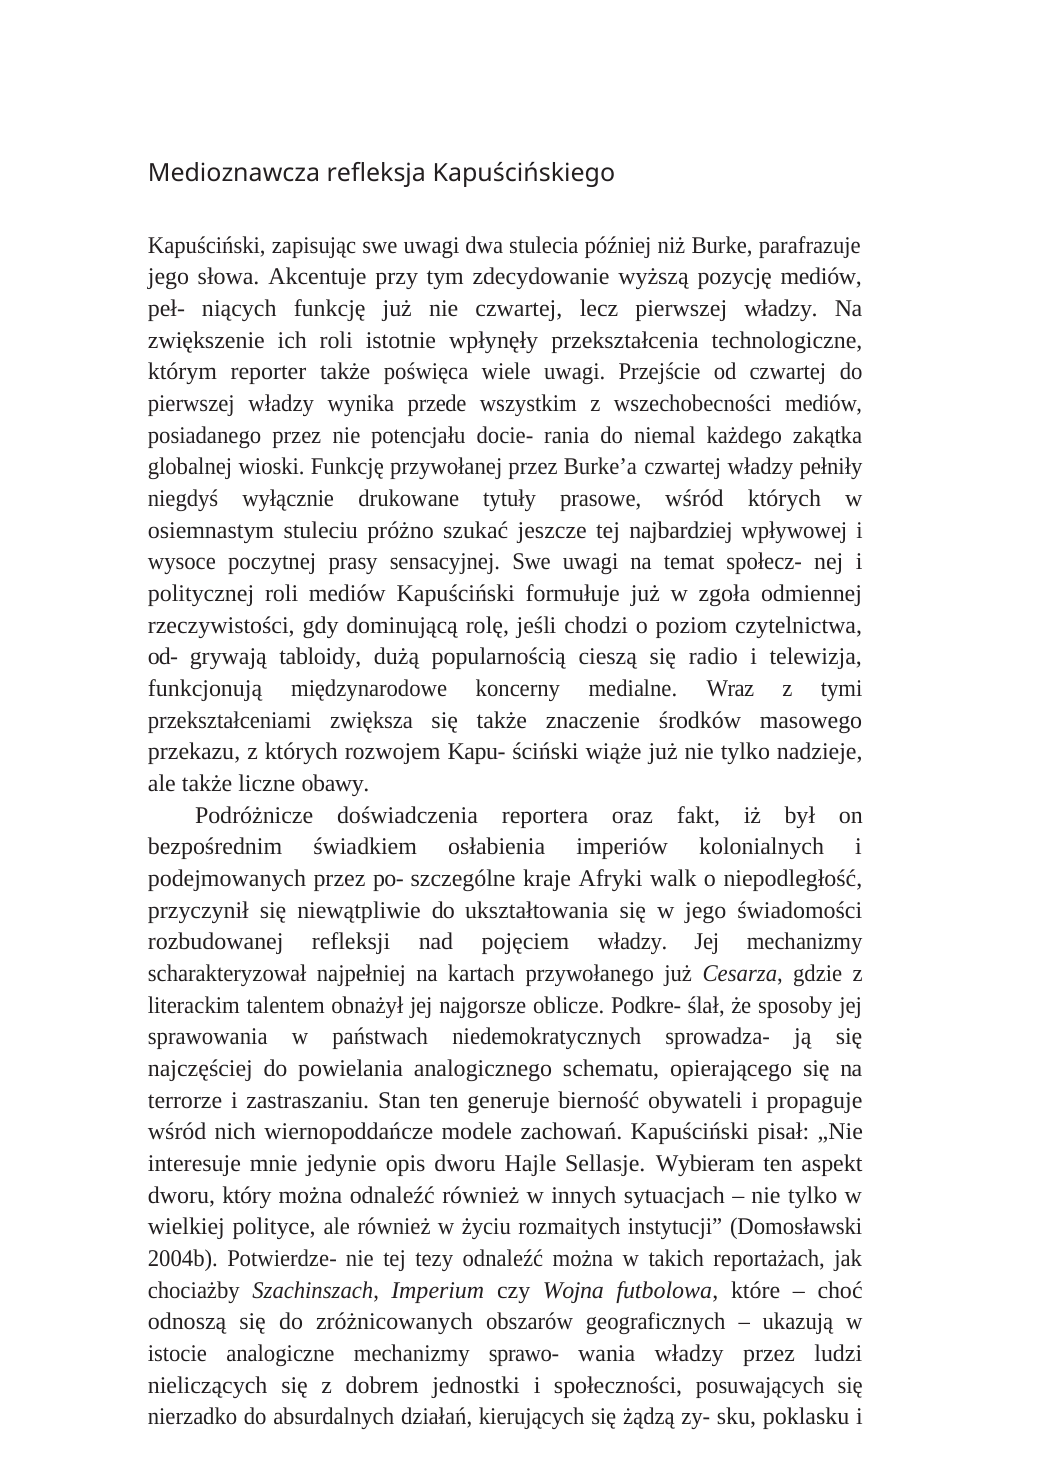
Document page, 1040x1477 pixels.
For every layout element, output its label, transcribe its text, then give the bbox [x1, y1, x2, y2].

text Kapuściński, zapisując swe uwagi dwa stulecia później niż Burke, parafrazuje jego słowa. Akcentuje przy tym zdecydowanie wyższą pozycję mediów, peł- niących funkcję już nie czwartej, lecz pierwszej władzy. Na zwiększenie ich roli istotnie wpłynęły przekształcenia technologiczne, którym reporter także poświęca wiele uwagi. Przejście od czwartej do pierwszej władzy wynika przede wszystkim z wszechobecności mediów, posiadanego przez nie potencjału docie- rania do niemal każdego zakątka globalnej wioski. Funkcję przywołanej przez Burke’a czwartej władzy pełniły niegdyś wyłącznie drukowane tytuły prasowe, wśród których w osiemnastym stuleciu próżno szukać jeszcze tej najbardziej wpływowej i wysoce poczytnej prasy sensacyjnej. Swe uwagi na temat społecz- nej i politycznej roli mediów Kapuściński formułuje już w zgoła odmiennej rzeczywistości, gdy dominującą rolę, jeśli chodzi o poziom czytelnictwa, od- grywają tabloidy, dużą popularnością cieszą się radio i telewizja, funkcjonują międzynarodowe koncerny medialne. Wraz z tymi przekształceniami zwiększa się także znaczenie środków masowego przekazu, z których rozwojem Kapu- ściński wiąże już nie tylko nadzieje, ale także liczne obawy. [148, 231, 862, 797]
subtitle Medioznawcza refleksja Kapuścińskiego [148, 154, 904, 189]
text Podróżnicze doświadczenia reportera oraz fakt, iż był on bezpośrednim świadkiem osłabienia imperiów kolonialnych i podejmowanych przez po- szczególne kraje Afryki walk o niepodległość, przyczynił się niewątpliwie do ukształtowania się w jego świadomości rozbudowanej refleksji nad pojęciem władzy. Jej mechanizmy scharakteryzował najpełniej na kartach przywołanego już Cesarza, gdzie z literackim talentem obnażył jej najgorsze oblicze. Podkre- ślał, że sposoby jej sprawowania w państwach niedemokratycznych sprowadza- ją się najczęściej do powielania analogicznego schematu, opierającego się na terrorze i zastraszaniu. Stan ten generuje bierność obywateli i propaguje wśród nich wiernopoddańcze modele zachowań. Kapuściński pisał: „Nie interesuje mnie jedynie opis dworu Hajle Sellasje. Wybieram ten aspekt dworu, który można odnaleźć również w innych sytuacjach – nie tylko w wielkiej polityce, ale również w życiu rozmaitych instytucji” (Domosławski 2004b). Potwierdze- nie tej tezy odnaleźć można w takich reportażach, jak chociażby Szachinszach, Imperium czy Wojna futbolowa, które – choć odnoszą się do zróżnicowanych obszarów geograficznych – ukazują w istocie analogiczne mechanizmy sprawo- wania władzy przez ludzi nieliczących się z dobrem jednostki i społeczności, posuwających się nierzadko do absurdalnych działań, kierujących się żądzą zy- sku, poklasku i [148, 801, 862, 1430]
